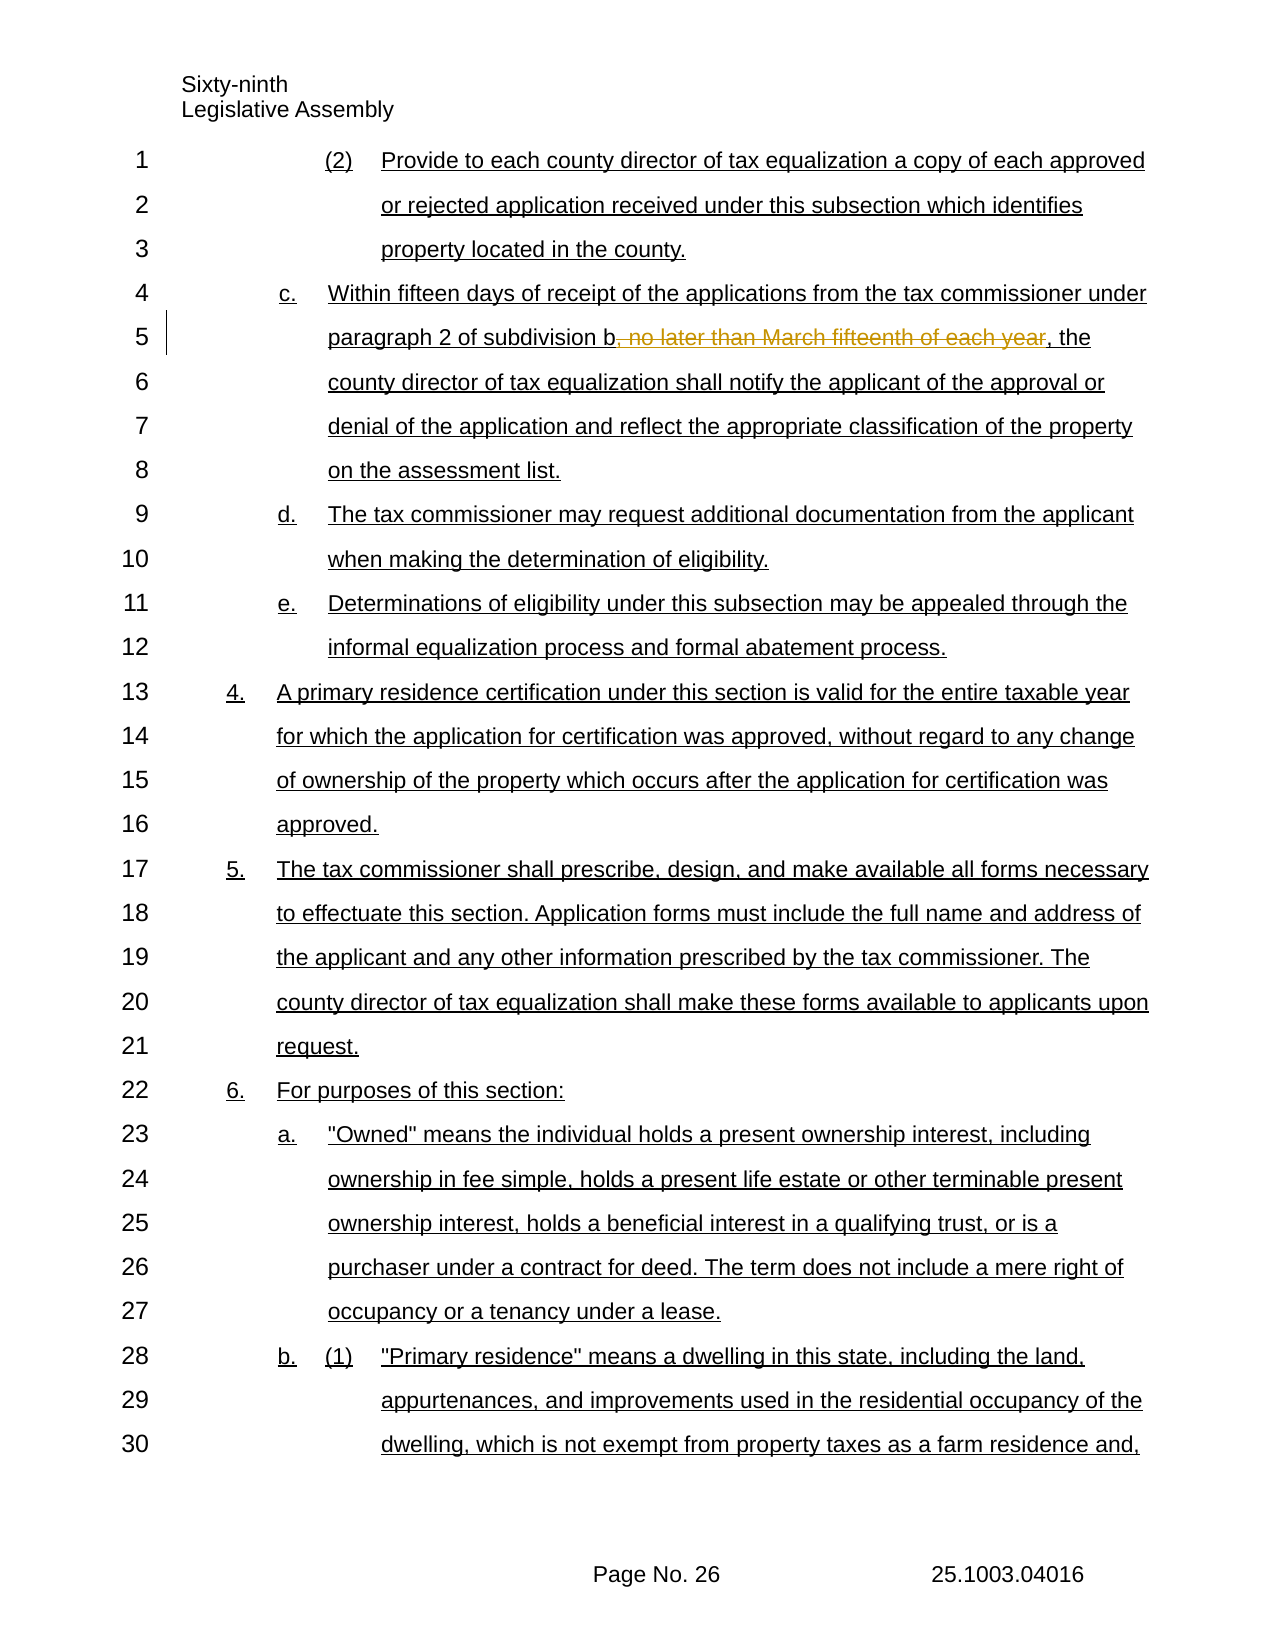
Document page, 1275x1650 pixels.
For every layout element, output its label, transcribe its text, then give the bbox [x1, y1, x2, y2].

text e. Determinations of eligibility under this subsection may be appealed through the informal equalization process and formal abatement process. [181, 576, 1154, 664]
text b. (1) "Primary residence" means a dwelling in this state, including the land, appurtenances, and improvements used in the residential occupancy of the dwelling, which is not exempt from property taxes as a farm residence and, [181, 1329, 1154, 1461]
text 4. A primary residence certification under this section is valid for the entire taxable year for which the application for certification was approved, without regard to any change of ownership of the property which occurs after the application for certification was approved. [181, 664, 1154, 842]
text 6. For purposes of this section: [181, 1063, 1154, 1107]
text d. The tax commissioner may request additional documentation from the applicant when making the determination of eligibility. [181, 487, 1154, 576]
text 5. The tax commissioner shall prescribe, design, and make available all forms necessary to effectuate this section. Application forms must include the full name and address of the applicant and any other information prescribed by the tax commissioner. The county director of tax equalization shall make these forms available to applicants upon request. [181, 842, 1154, 1063]
text c. Within fifteen days of receipt of the applications from the tax commissioner under paragraph 2 of subdivision b, the county director of tax equalization shall notify the applicant of the approval or denial of the application and reflect the appropriate classification of the property on the assessment list. [181, 266, 1154, 487]
text (2) Provide to each county director of tax equalization a copy of each approved or rejected application received under this subsection which identifies property located in the county. [181, 133, 1154, 266]
text a. "Owned" means the individual holds a present ownership interest, including ownership in fee simple, holds a present life estate or other terminable present ownership interest, holds a beneficial interest in a qualifying trust, or is a purchaser under a contract for deed. The term does not include a mere right of occupancy or a tenancy under a lease. [181, 1107, 1154, 1329]
